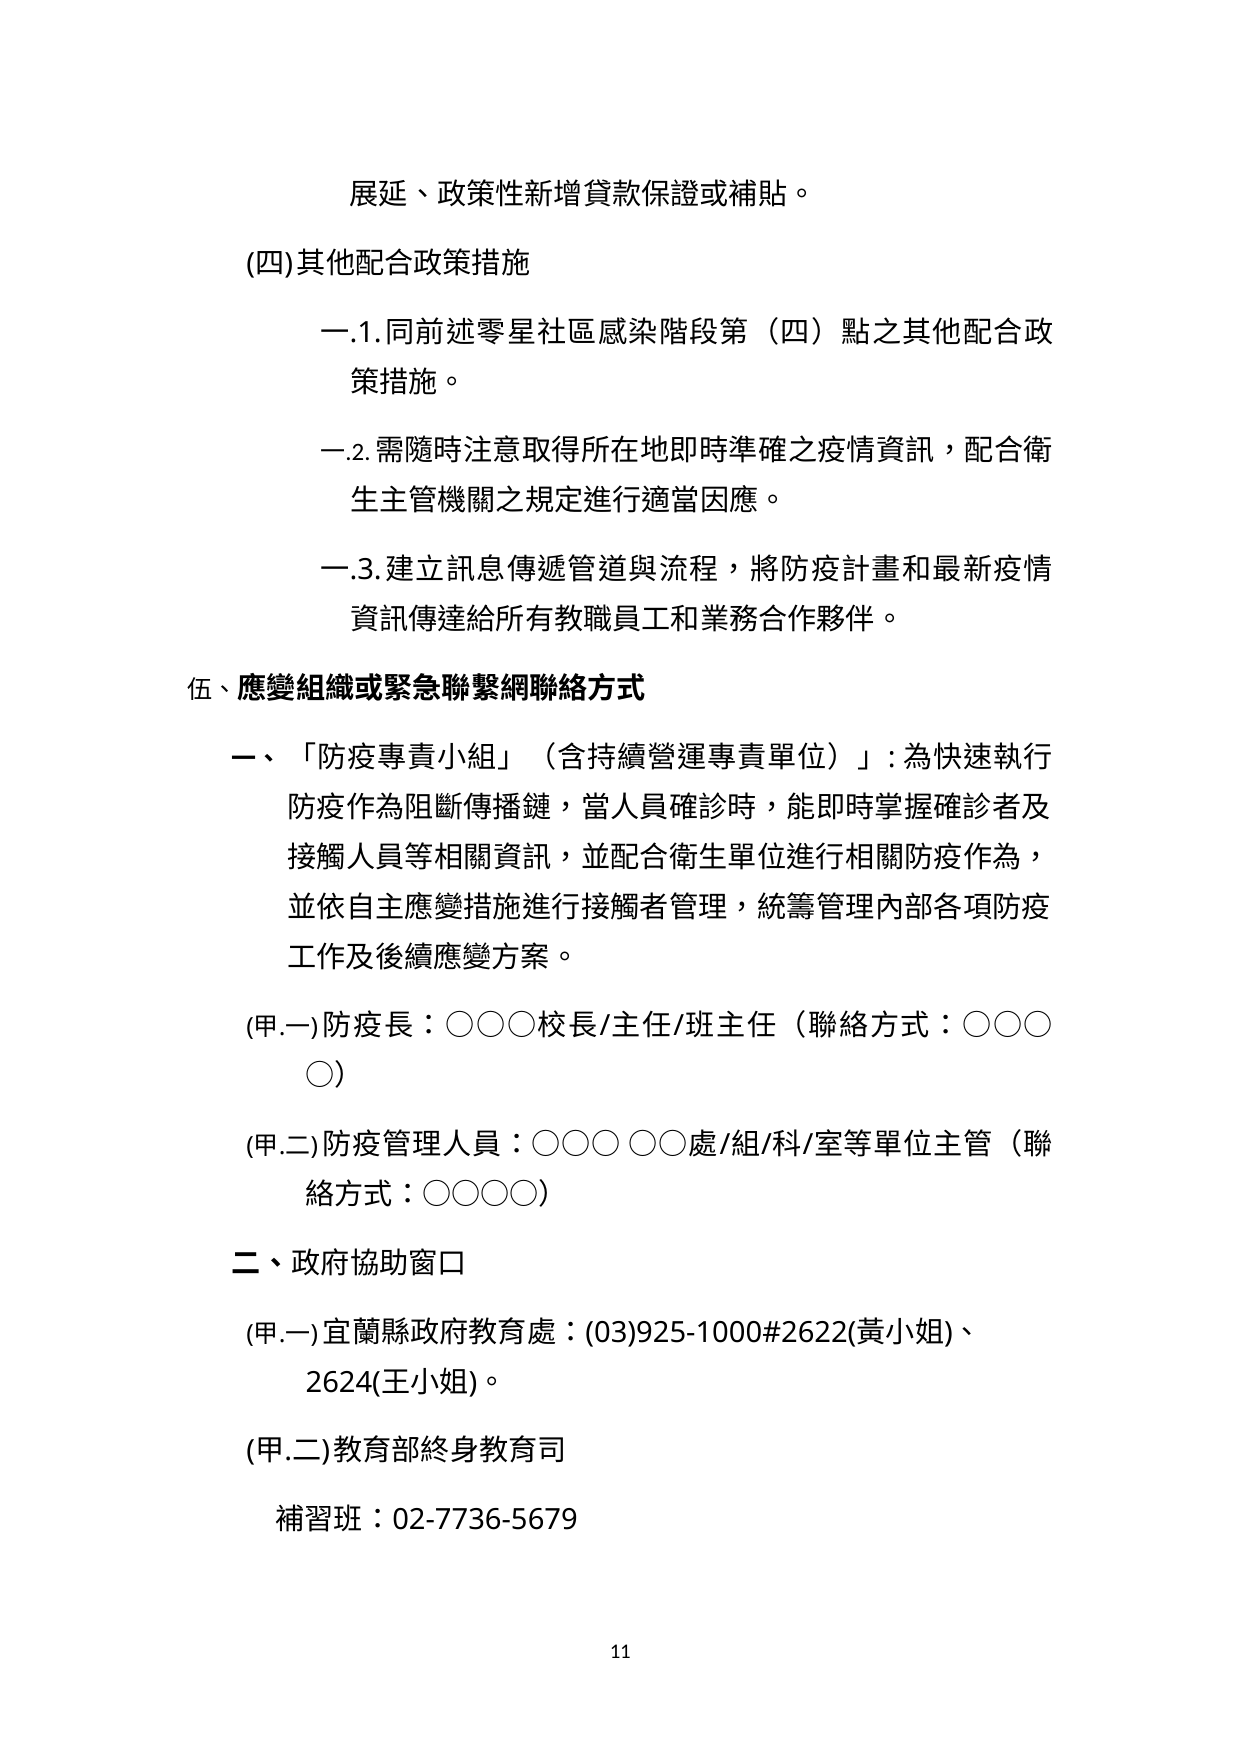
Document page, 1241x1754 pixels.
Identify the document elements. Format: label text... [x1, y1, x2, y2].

list 政府協助窗口 [232, 1233, 1053, 1283]
list 需隨時注意取得所在地即時準確之疫情資訊，配合衛生主管機關之規定進行適當因應。 [320, 421, 1053, 521]
list 補習班：02-7736-5679 [275, 1489, 1053, 1539]
list 教育部終身教育司 [246, 1421, 1053, 1471]
list 防疫管理人員：○○○ ○○處/組/科/室等單位主管（聯絡方式：○○○○） [246, 1114, 1053, 1214]
list 同前述零星社區感染階段第（四）點之其他配合政策措施。 [320, 302, 1053, 402]
list 防疫長：○○○校長/主任/班主任（聯絡方式：○○○○） [246, 996, 1053, 1096]
list 宜蘭縣政府教育處：(03)925-1000#2622(黃小姐)、2624(王小姐)。 [246, 1302, 1053, 1402]
list 展延、政策性新增貸款保證或補貼。 [320, 164, 1053, 214]
list 建立訊息傳遞管道與流程，將防疫計畫和最新疫情資訊傳達給所有教職員工和業務合作夥伴。 [320, 539, 1053, 639]
subtitle 其他配合政策措施 [246, 233, 1053, 283]
subtitle 應變組織或緊急聯繫網聯絡方式 [187, 658, 1053, 708]
list 「防疫專責小組」（含持續營運專責單位）」: 為快速執行防疫作為阻斷傳播鏈，當人員確診時，能即時掌握確診者及接觸人員等相關資訊，並配合衛生單位進行相關防疫作為，並依自主應變措施進行接觸者管理，統籌管理內部各項防疫工作及後續應變方案。 [232, 727, 1053, 977]
